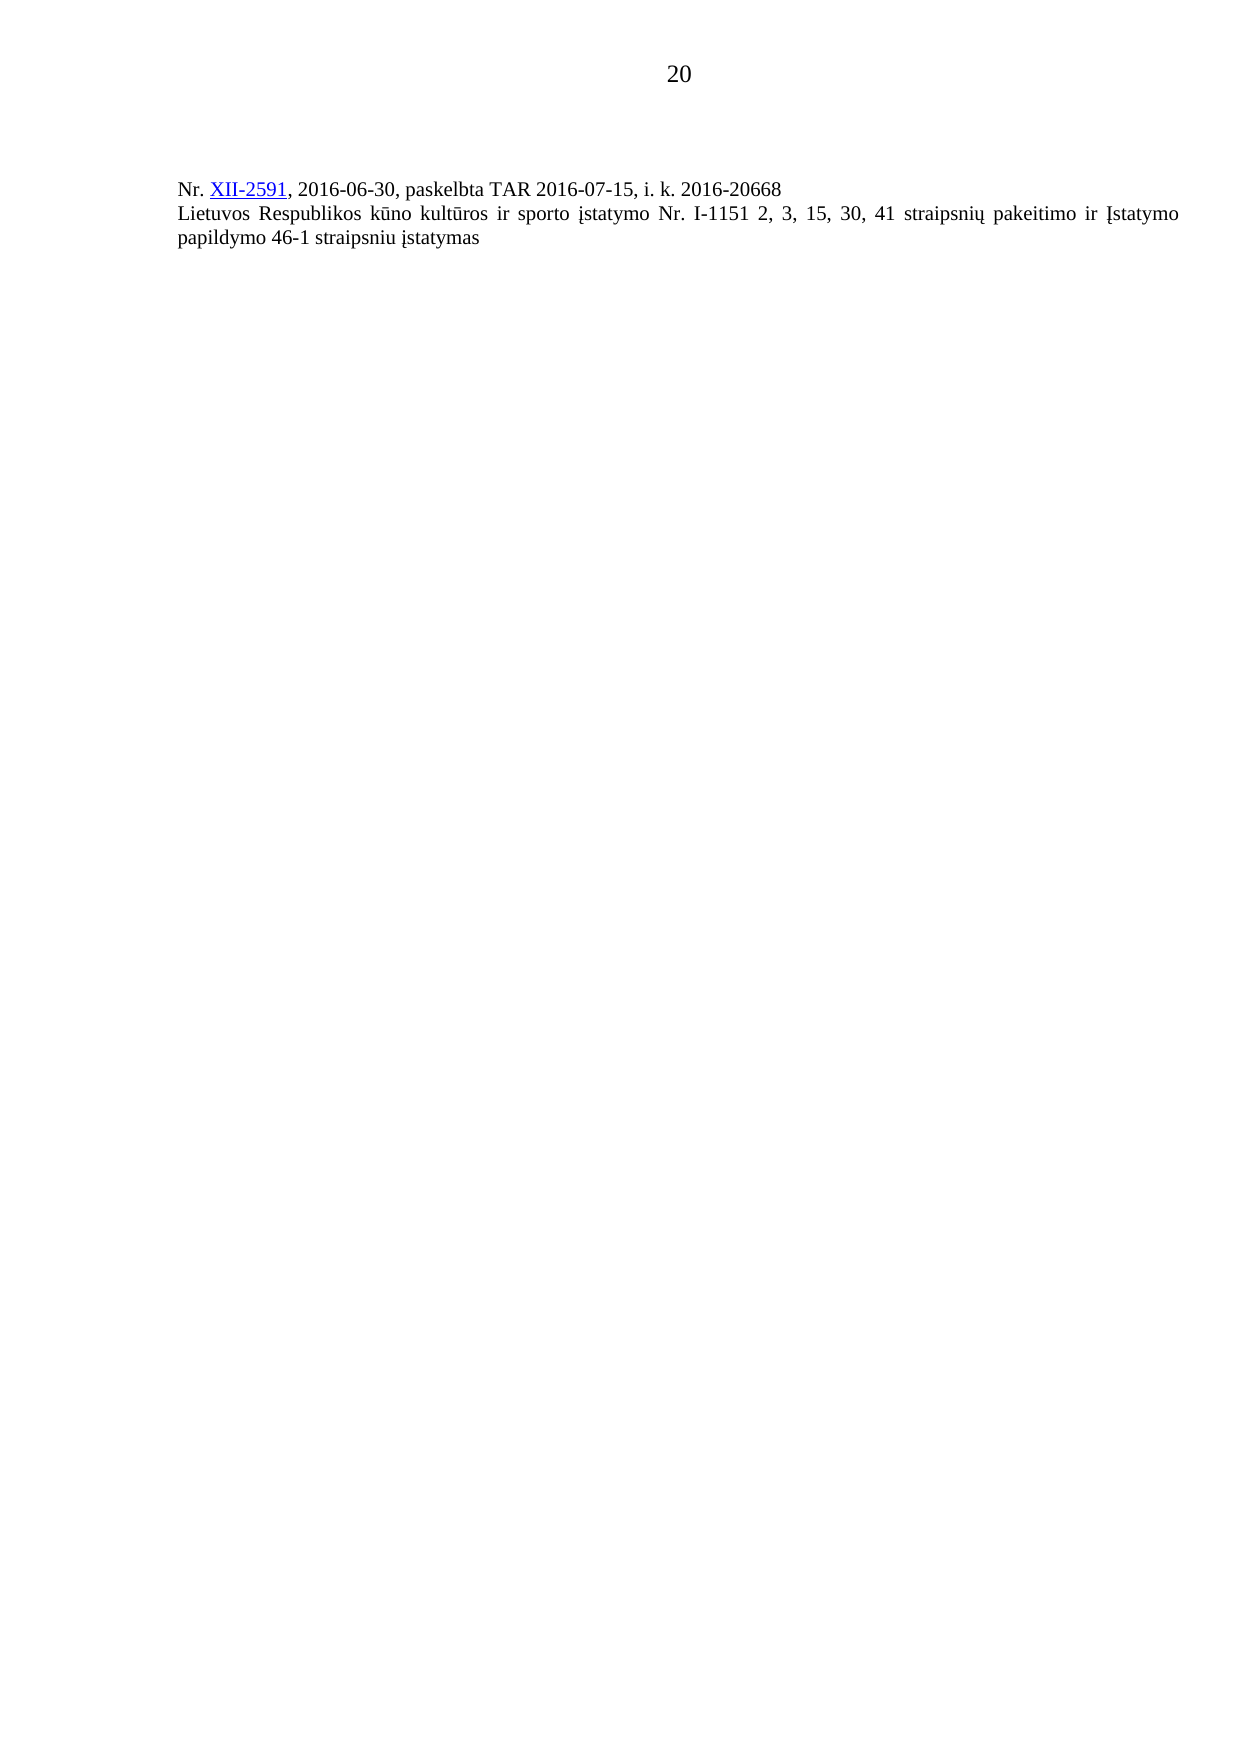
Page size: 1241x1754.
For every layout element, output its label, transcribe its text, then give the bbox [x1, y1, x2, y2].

text Nr. XII-2591, 2016-06-30, paskelbta TAR 2016-07-15, i. k. 2016-20668 [177, 177, 1181, 201]
text Lietuvos Respublikos kūno kultūros ir sporto įstatymo Nr. I-1151 2, 3, 15, 30, 41 straipsnių pakeitimo ir Įstatymo papildymo 46-1 straipsniu įstatymas [177, 201, 1181, 249]
